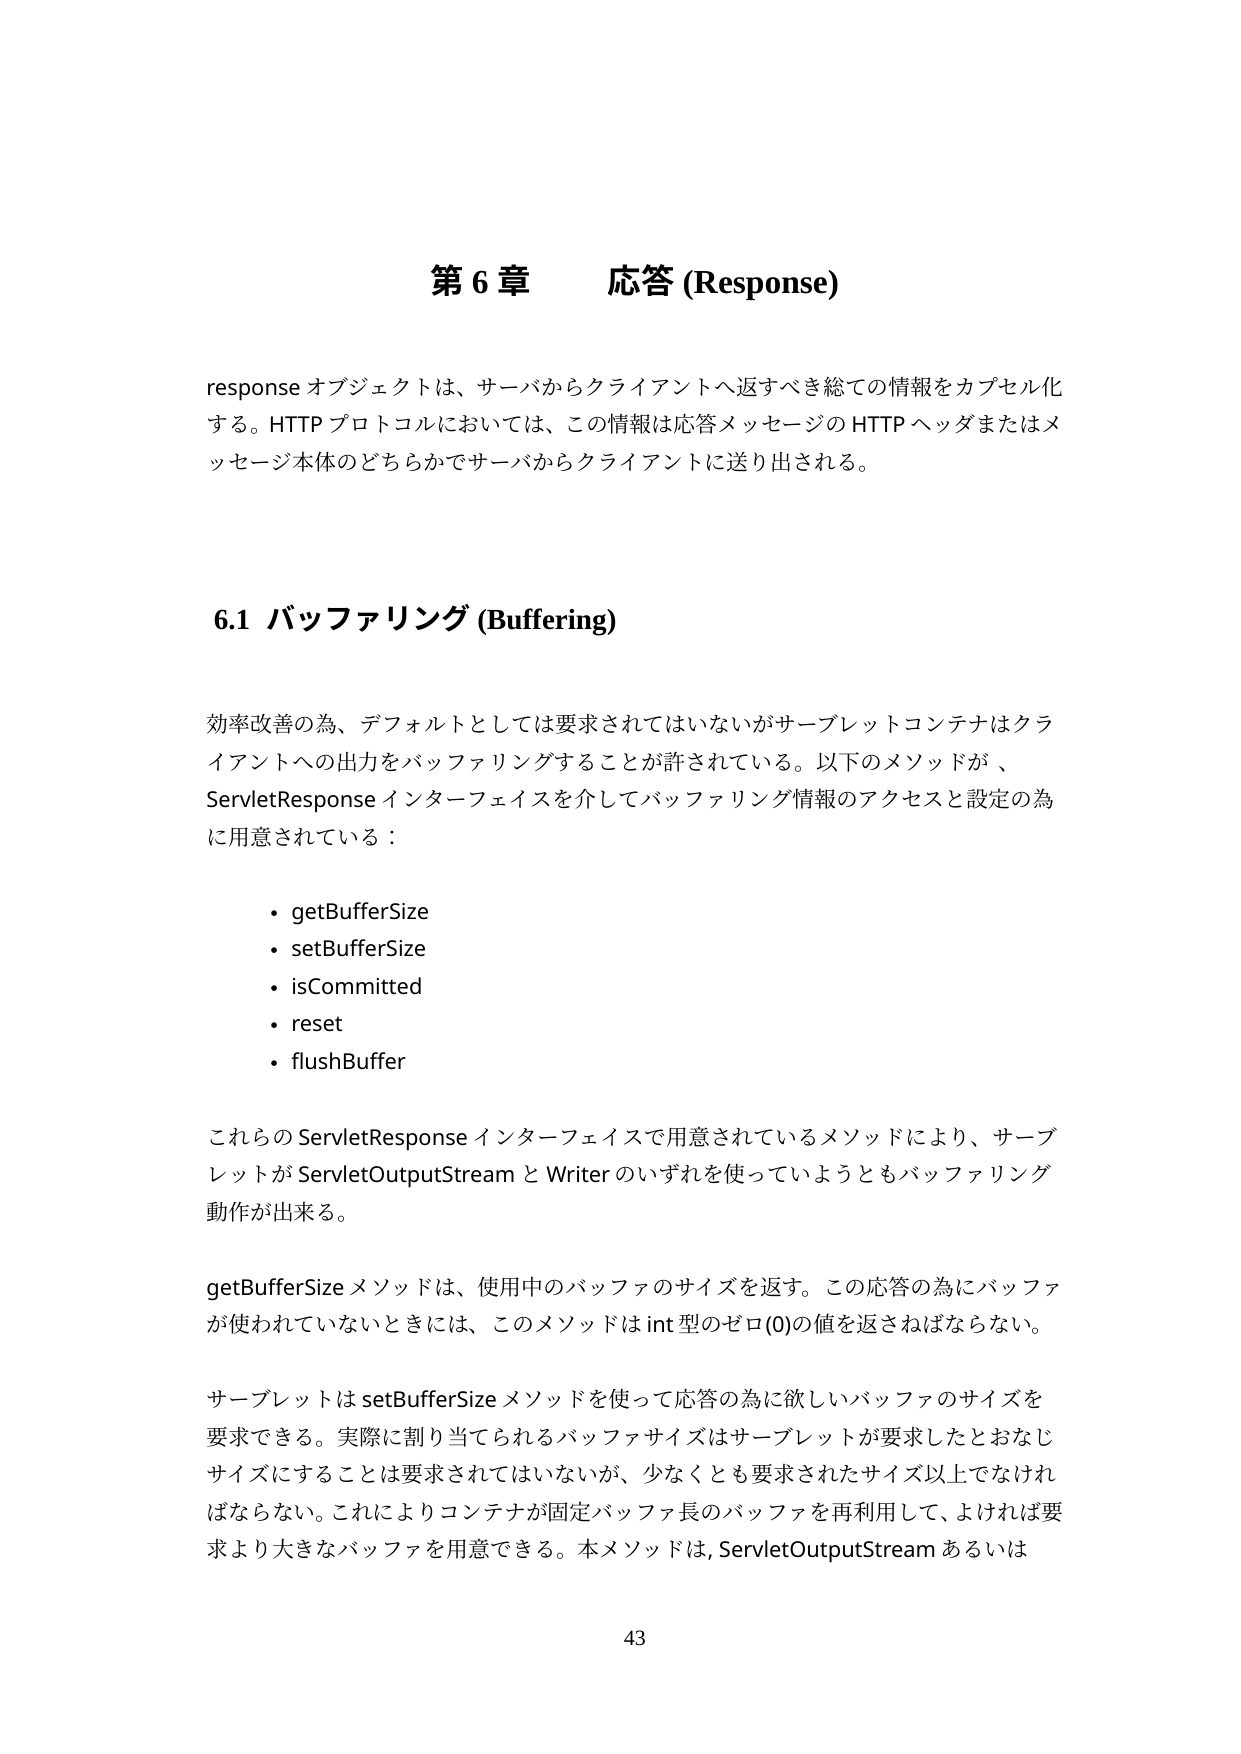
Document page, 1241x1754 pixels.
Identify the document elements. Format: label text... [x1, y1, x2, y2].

subtitle バッファリング (Buffering) [206, 579, 1063, 654]
list reset [271, 1004, 1063, 1042]
list flushBuffer [271, 1042, 1063, 1079]
text getBufferSizeメソッドは、使用中のバッファのサイズを返す。この応答の為にバッファが使われていないときには、このメソッドはint型のゼロ(0)の値を返さねばならない。 [206, 1267, 1063, 1342]
text これらのServletResponseインターフェイスで用意されているメソッドにより、サーブレットがServletOutputStreamとWriterのいずれを使っていようともバッファリング動作が出来る。 [206, 1117, 1063, 1229]
text 効率改善の為、デフォルトとしては要求されてはいないがサーブレットコンテナはクライアントへの出力をバッファリングすることが許されている。以下のメソッドが、ServletResponseインターフェイスを介してバッファリング情報のアクセスと設定の為に用意されている： [206, 704, 1063, 854]
list setBufferSize [271, 929, 1063, 967]
text responseオブジェクトは、サーバからクライアントへ返すべき総ての情報をカプセル化する。HTTPプロトコルにおいては、この情報は応答メッセージのHTTPヘッダまたはメッセージ本体のどちらかでサーバからクライアントに送り出される。 [206, 367, 1063, 479]
list isCommitted [271, 967, 1063, 1004]
subtitle 応答 (Response) [206, 242, 1063, 317]
text サーブレットはsetBufferSizeメソッドを使って応答の為に欲しいバッファのサイズを要求できる。実際に割り当てられるバッファサイズはサーブレットが要求したとおなじサイズにすることは要求されてはいないが、少なくとも要求されたサイズ以上でなければならない。これによりコンテナが固定バッファ長のバッファを再利用して、よければ要求より大きなバッファを用意できる。本メソッドは, ServletOutputStreamあるいは [206, 1379, 1063, 1567]
list getBufferSize [271, 892, 1063, 929]
